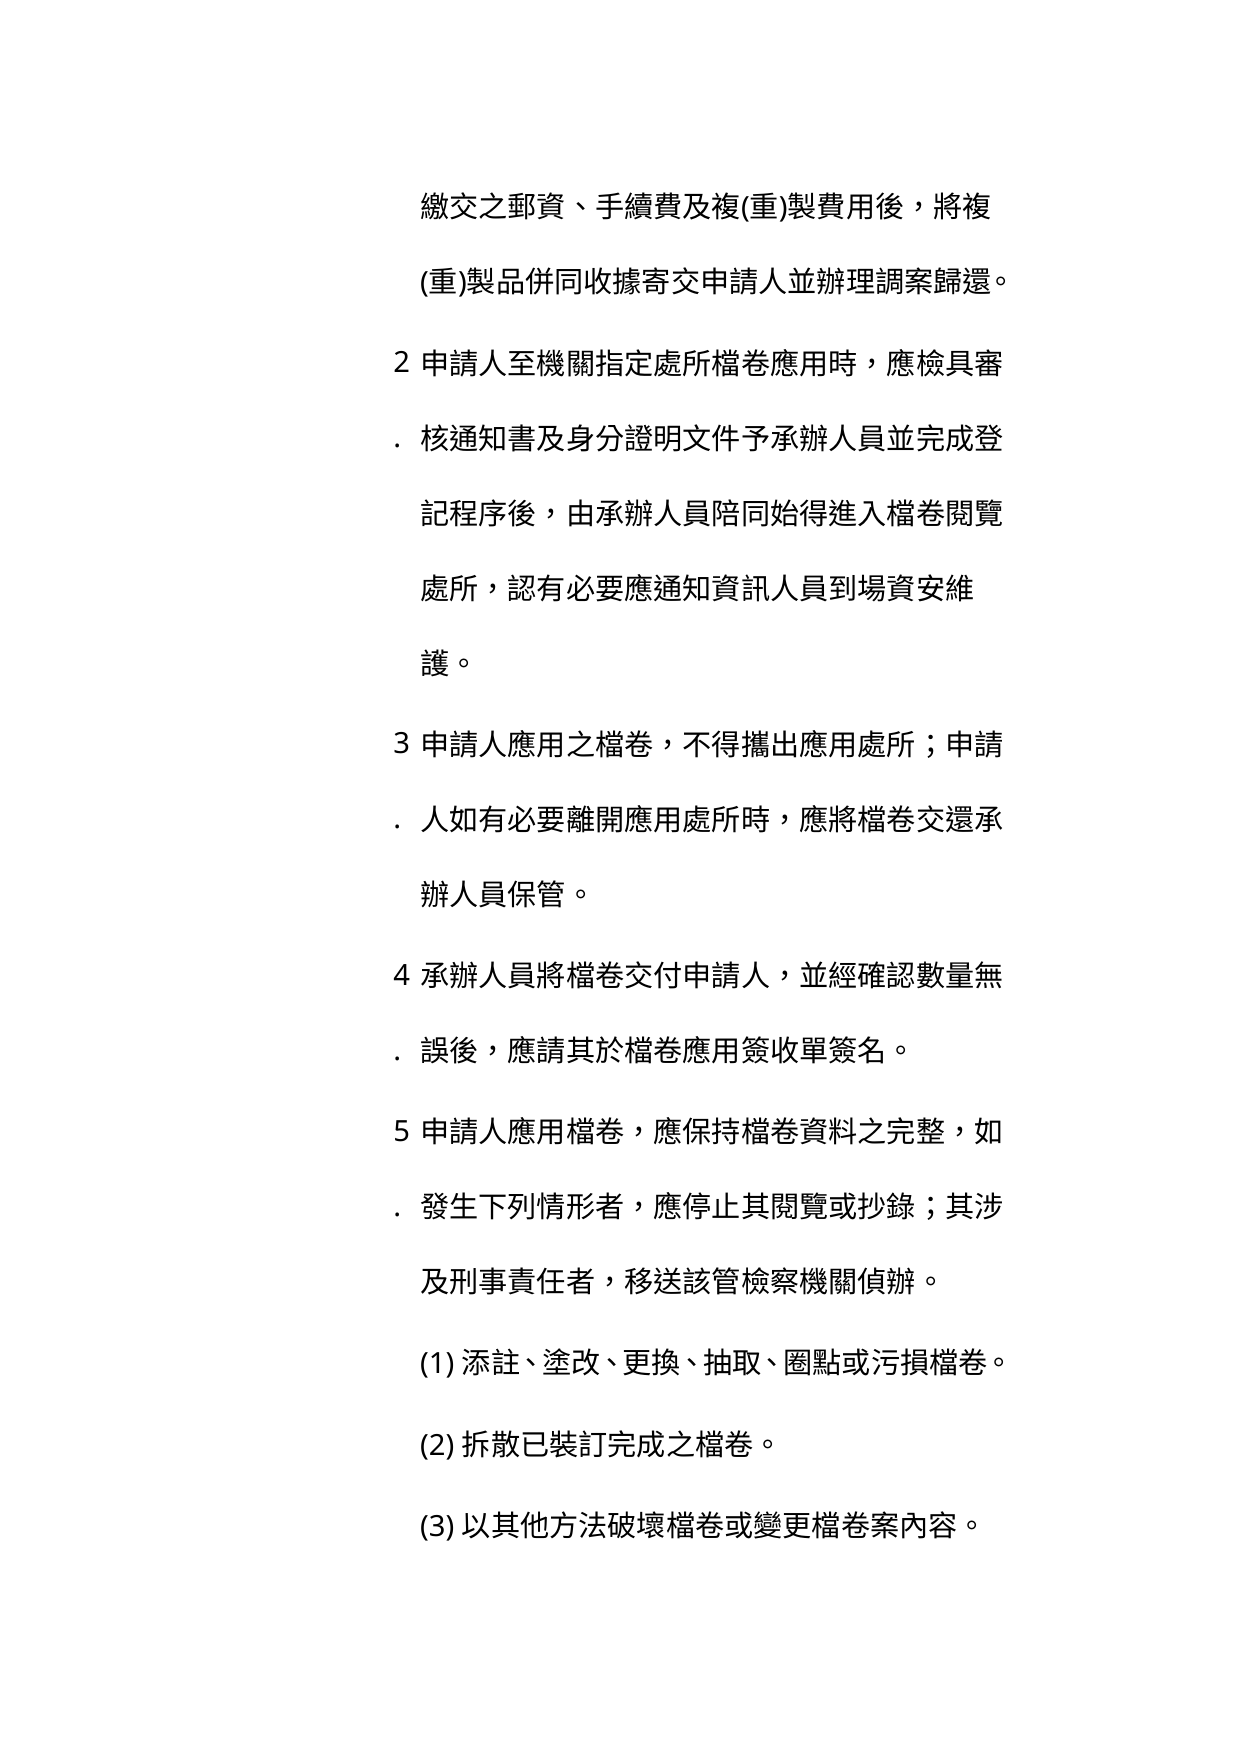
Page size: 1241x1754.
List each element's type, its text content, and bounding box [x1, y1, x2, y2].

table_cell [228, 1090, 307, 1321]
table_cell [228, 165, 307, 321]
table_cell 承辦人員將檔卷交付申請人，並經確認數量無誤後，應請其於檔卷應用簽收單簽名。 [417, 933, 1012, 1089]
table_cell 5. [390, 1090, 417, 1321]
table_cell (2) 拆散已裝訂完成之檔卷。 [417, 1402, 1012, 1483]
table_cell [307, 165, 390, 321]
table_cell [307, 933, 390, 1089]
table_cell [307, 1483, 390, 1564]
table_cell (1) 添註、塗改、更換、抽取、圈點或污損檔卷。 [417, 1321, 1012, 1402]
table_cell [228, 1402, 307, 1483]
table_cell 4. [390, 933, 417, 1089]
table_cell [228, 933, 307, 1089]
table_cell [228, 702, 307, 933]
table_cell [228, 321, 307, 702]
table_cell [307, 1402, 390, 1483]
table_cell [228, 1321, 307, 1402]
table_cell [390, 165, 417, 321]
table_cell [390, 1402, 417, 1483]
table_cell 申請人應用檔卷，應保持檔卷資料之完整，如發生下列情形者，應停止其閱覽或抄錄；其涉及刑事責任者，移送該管檢察機關偵辦。 [417, 1090, 1012, 1321]
table_cell 2. [390, 321, 417, 702]
table_cell 申請人至機關指定處所檔卷應用時，應檢具審核通知書及身分證明文件予承辦人員並完成登記程序後，由承辦人員陪同始得進入檔卷閱覽處所，認有必要應通知資訊人員到場資安維護。 [417, 321, 1012, 702]
table_cell (3) 以其他方法破壞檔卷或變更檔卷案內容。 [417, 1483, 1012, 1564]
table_cell [307, 1090, 390, 1321]
table_cell [307, 321, 390, 702]
table_cell [307, 702, 390, 933]
table_cell 申請人接獲通知應用檔卷時，如需提供檔卷複(重)製郵寄服務者，承辦人員應先收取申請人繳交之郵資、手續費及複(重)製費用後，將複(重)製品併同收據寄交申請人並辦理調案歸還。 [417, 165, 1012, 321]
table_cell [390, 1483, 417, 1564]
table_cell [228, 1483, 307, 1564]
table_cell [390, 1321, 417, 1402]
table_cell 3. [390, 702, 417, 933]
table_cell [307, 1321, 390, 1402]
table_cell 申請人應用之檔卷，不得攜出應用處所；申請人如有必要離開應用處所時，應將檔卷交還承辦人員保管。 [417, 702, 1012, 933]
